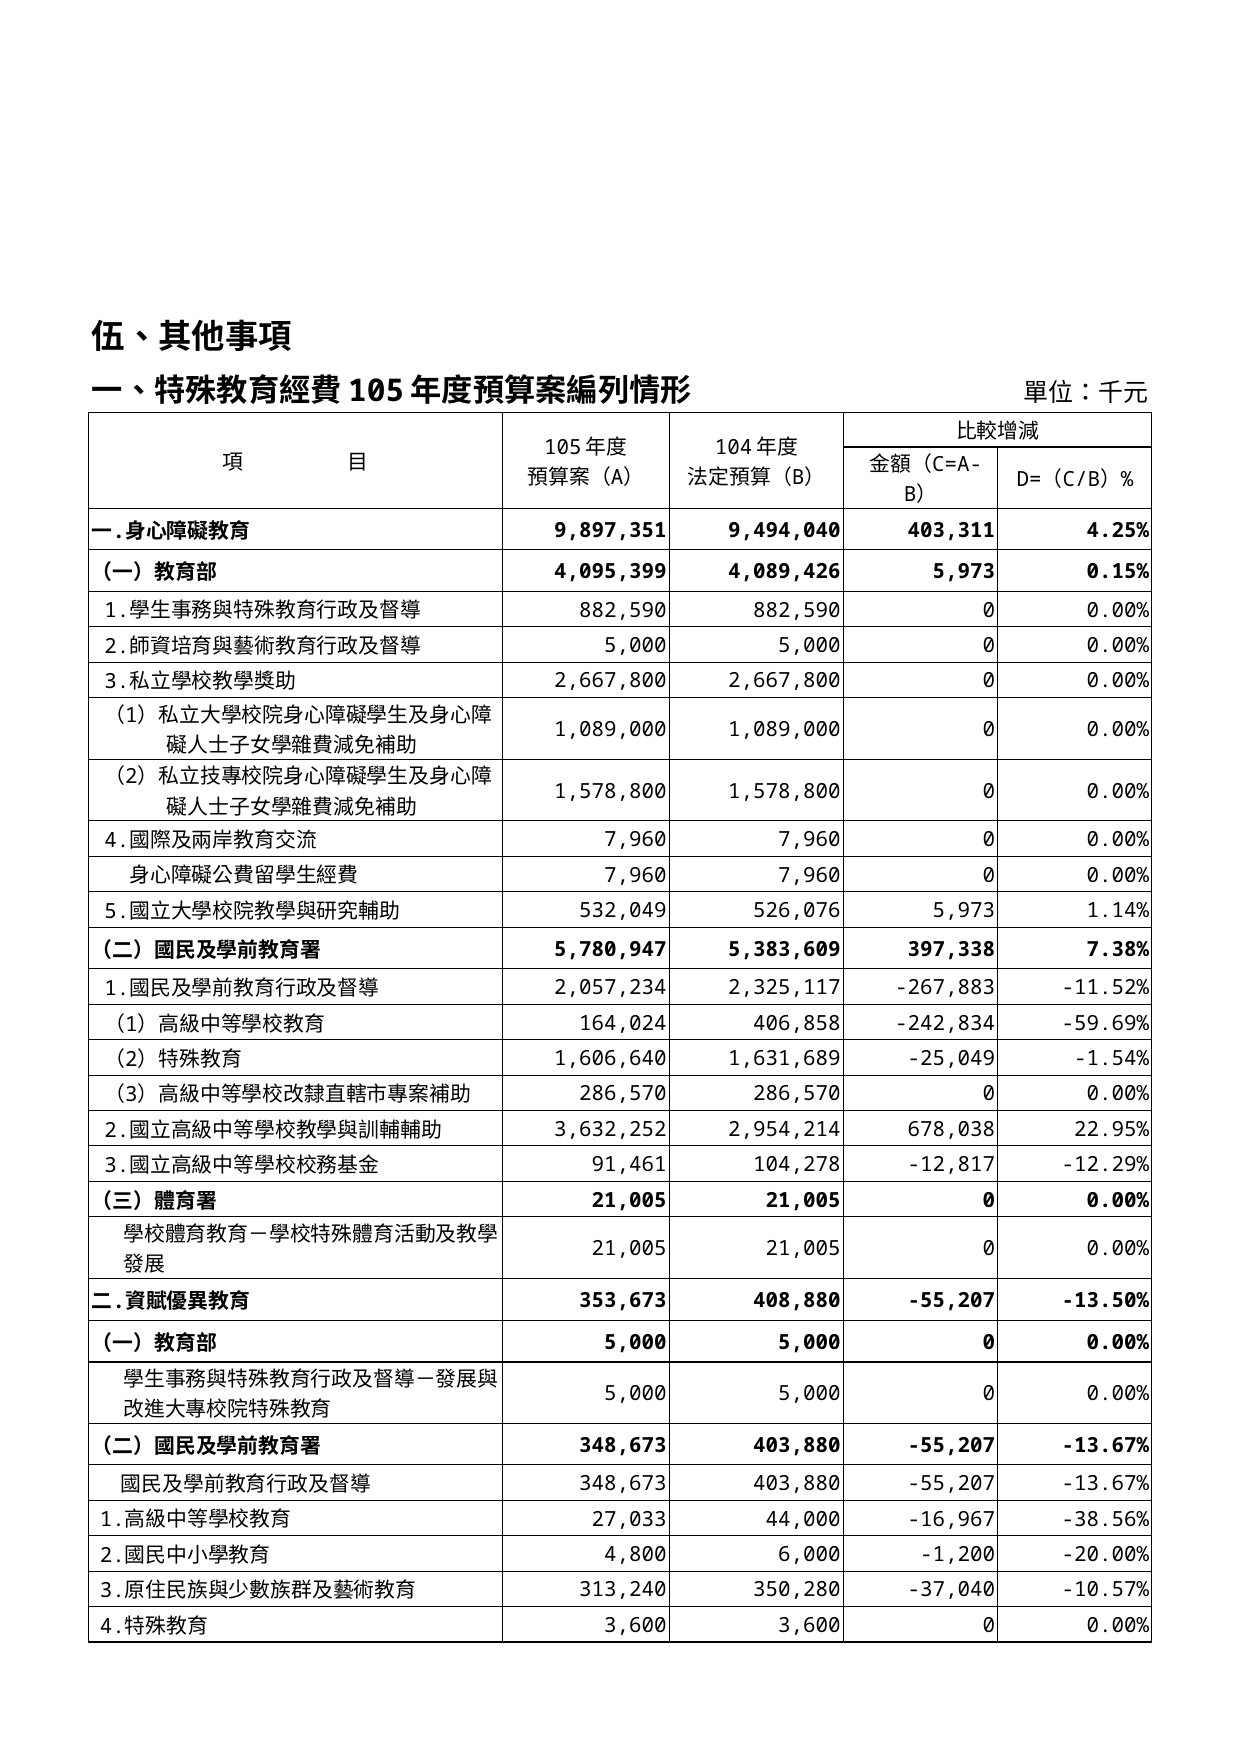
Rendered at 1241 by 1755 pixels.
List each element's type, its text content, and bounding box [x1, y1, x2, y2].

table_cell 0.00% [998, 1076, 1151, 1110]
table_cell 1.學生事務與特殊教育行政及督導 [89, 592, 502, 626]
table_cell （1）私立大學校院身心障礙學生及身心障 礙人士子女學雜費減免補助 [89, 698, 502, 759]
table_cell 學生事務與特殊教育行政及督導－發展與改進大專校院特殊教育 [89, 1363, 502, 1423]
table_cell 21,005 [503, 1182, 669, 1216]
table_cell 0 [844, 821, 997, 856]
table_cell 0 [844, 1607, 997, 1641]
table_cell 比較增減 [844, 413, 1151, 446]
table_cell 5,000 [670, 627, 843, 662]
table_cell 0.00% [998, 592, 1151, 626]
table_cell 91,461 [503, 1146, 669, 1181]
table_cell 1,606,640 [503, 1040, 669, 1074]
table_cell 4,089,426 [670, 550, 843, 591]
table_cell 二.資賦優異教育 [89, 1279, 502, 1319]
table_cell 0 [844, 698, 997, 759]
table_cell 9,494,040 [670, 509, 843, 549]
table_cell 0 [844, 1217, 997, 1278]
table_cell 0 [844, 663, 997, 697]
table_cell 7,960 [670, 857, 843, 891]
table_cell （2）私立技專校院身心障礙學生及身心障 礙人士子女學雜費減免補助 [89, 760, 502, 820]
table_header 伍、其他事項 [89, 310, 1152, 358]
table_cell 403,880 [670, 1424, 843, 1464]
table_cell 5,000 [503, 1363, 669, 1423]
table_cell -13.67% [998, 1465, 1151, 1500]
table_cell 350,280 [670, 1572, 843, 1606]
table_cell 27,033 [503, 1501, 669, 1535]
table_cell 2.國民中小學教育 [89, 1536, 502, 1571]
table_cell 104年度 法定預算（B） [670, 413, 843, 508]
table_cell 學校體育教育－學校特殊體育活動及教學發展 [89, 1217, 502, 1278]
table_cell 286,570 [670, 1076, 843, 1110]
table_cell （一）教育部 [89, 1321, 502, 1361]
table_cell -55,207 [844, 1279, 997, 1319]
table_cell 22.95% [998, 1111, 1151, 1145]
table_cell 1.高級中等學校教育 [89, 1501, 502, 1535]
table_cell 1,089,000 [503, 698, 669, 759]
table_cell 3.私立學校教學獎助 [89, 663, 502, 697]
table_cell 0 [844, 857, 997, 891]
table_cell 164,024 [503, 1005, 669, 1039]
table_cell -20.00% [998, 1536, 1151, 1571]
table_cell 4.25% [998, 509, 1151, 549]
table_cell 國民及學前教育行政及督導 [89, 1465, 502, 1500]
table_cell 0.00% [998, 1363, 1151, 1423]
table_cell （二）國民及學前教育署 [89, 928, 502, 968]
table_cell 5,000 [670, 1363, 843, 1423]
table_cell 408,880 [670, 1279, 843, 1319]
table_cell 7,960 [503, 857, 669, 891]
table_cell 882,590 [503, 592, 669, 626]
table_cell -59.69% [998, 1005, 1151, 1039]
table_cell 5,383,609 [670, 928, 843, 968]
table_cell 0.00% [998, 663, 1151, 697]
table_cell 0 [844, 1076, 997, 1110]
table_cell 項 目 [89, 413, 502, 508]
table_cell 397,338 [844, 928, 997, 968]
table_cell 3.原住民族與少數族群及藝術教育 [89, 1572, 502, 1606]
table_cell （三）體育署 [89, 1182, 502, 1216]
table_cell 0 [844, 1321, 997, 1361]
table_cell 2.國立高級中等學校教學與訓輔輔助 [89, 1111, 502, 1145]
table_cell （一）教育部 [89, 550, 502, 591]
table_cell 2.師資培育與藝術教育行政及督導 [89, 627, 502, 662]
table_cell 678,038 [844, 1111, 997, 1145]
table_cell 5.國立大學校院教學與研究輔助 [89, 892, 502, 927]
table_cell 身心障礙公費留學生經費 [89, 857, 502, 891]
table_cell 金額（C=A-B） [844, 448, 997, 508]
table_cell 403,311 [844, 509, 997, 549]
table_cell 3.國立高級中等學校校務基金 [89, 1146, 502, 1181]
table_cell -10.57% [998, 1572, 1151, 1606]
table_cell -13.67% [998, 1424, 1151, 1464]
table_cell 9,897,351 [503, 509, 669, 549]
table_cell 4,095,399 [503, 550, 669, 591]
table_cell （1）高級中等學校教育 [89, 1005, 502, 1039]
table_cell 882,590 [670, 592, 843, 626]
table_cell 0 [844, 1363, 997, 1423]
table_cell -55,207 [844, 1465, 997, 1500]
table_cell （3）高級中等學校改隸直轄市專案補助 [89, 1076, 502, 1110]
table_cell -12,817 [844, 1146, 997, 1181]
table_cell 7,960 [670, 821, 843, 856]
table_cell 0.00% [998, 698, 1151, 759]
table_cell 5,973 [844, 892, 997, 927]
table_cell 3,600 [503, 1607, 669, 1641]
table_cell 313,240 [503, 1572, 669, 1606]
table_cell 1.國民及學前教育行政及督導 [89, 969, 502, 1004]
table_cell （2）特殊教育 [89, 1040, 502, 1074]
table_cell 7.38% [998, 928, 1151, 968]
table_cell -25,049 [844, 1040, 997, 1074]
table_cell 0.00% [998, 857, 1151, 891]
table_cell -1.54% [998, 1040, 1151, 1074]
table_cell 4.國際及兩岸教育交流 [89, 821, 502, 856]
table_cell 5,780,947 [503, 928, 669, 968]
table_cell 403,880 [670, 1465, 843, 1500]
table_cell 526,076 [670, 892, 843, 927]
table_cell 353,673 [503, 1279, 669, 1319]
table_cell 348,673 [503, 1424, 669, 1464]
table_cell 5,000 [503, 1321, 669, 1361]
table_cell 一、特殊教育經費105年度預算案編列情形 單位：千元 [89, 358, 1152, 412]
table_cell 2,954,214 [670, 1111, 843, 1145]
table_cell 7,960 [503, 821, 669, 856]
table_cell 1,089,000 [670, 698, 843, 759]
table_cell 2,325,117 [670, 969, 843, 1004]
table_cell 44,000 [670, 1501, 843, 1535]
table_cell 2,057,234 [503, 969, 669, 1004]
table_cell 0.00% [998, 821, 1151, 856]
table_cell 21,005 [503, 1217, 669, 1278]
table_cell 5,000 [670, 1321, 843, 1361]
table_cell 0.00% [998, 1182, 1151, 1216]
table_cell -55,207 [844, 1424, 997, 1464]
table_cell 3,600 [670, 1607, 843, 1641]
table_cell 0 [844, 1182, 997, 1216]
table_cell 286,570 [503, 1076, 669, 1110]
table_cell 21,005 [670, 1217, 843, 1278]
table_cell 532,049 [503, 892, 669, 927]
table_cell 0.00% [998, 1607, 1151, 1641]
table_cell 4.特殊教育 [89, 1607, 502, 1641]
table_cell -1,200 [844, 1536, 997, 1571]
table_cell -242,834 [844, 1005, 997, 1039]
table_cell 0 [844, 627, 997, 662]
table_cell 0 [844, 592, 997, 626]
table_cell 1,578,800 [670, 760, 843, 820]
table_cell -38.56% [998, 1501, 1151, 1535]
table_cell 一.身心障礙教育 [89, 509, 502, 549]
table_cell -13.50% [998, 1279, 1151, 1319]
table_cell 5,000 [503, 627, 669, 662]
table_cell -12.29% [998, 1146, 1151, 1181]
table_cell 4,800 [503, 1536, 669, 1571]
table_cell 21,005 [670, 1182, 843, 1216]
table_cell 0.00% [998, 760, 1151, 820]
table_cell 5,973 [844, 550, 997, 591]
table_cell 1.14% [998, 892, 1151, 927]
table_cell 1,631,689 [670, 1040, 843, 1074]
table_cell 3,632,252 [503, 1111, 669, 1145]
table_cell （二）國民及學前教育署 [89, 1424, 502, 1464]
table_cell 348,673 [503, 1465, 669, 1500]
table_cell D=（C/B）% [998, 448, 1151, 508]
table_cell 104,278 [670, 1146, 843, 1181]
table_cell -267,883 [844, 969, 997, 1004]
table_cell -16,967 [844, 1501, 997, 1535]
table_cell 0.15% [998, 550, 1151, 591]
table_cell -37,040 [844, 1572, 997, 1606]
table_cell 1,578,800 [503, 760, 669, 820]
table_cell 2,667,800 [670, 663, 843, 697]
table_cell 0 [844, 760, 997, 820]
table_cell 0.00% [998, 627, 1151, 662]
table_cell 0.00% [998, 1321, 1151, 1361]
table_cell 0.00% [998, 1217, 1151, 1278]
table_cell 6,000 [670, 1536, 843, 1571]
table_cell 2,667,800 [503, 663, 669, 697]
table_cell -11.52% [998, 969, 1151, 1004]
table_cell 406,858 [670, 1005, 843, 1039]
table_cell 105年度 預算案（A） [503, 413, 669, 508]
